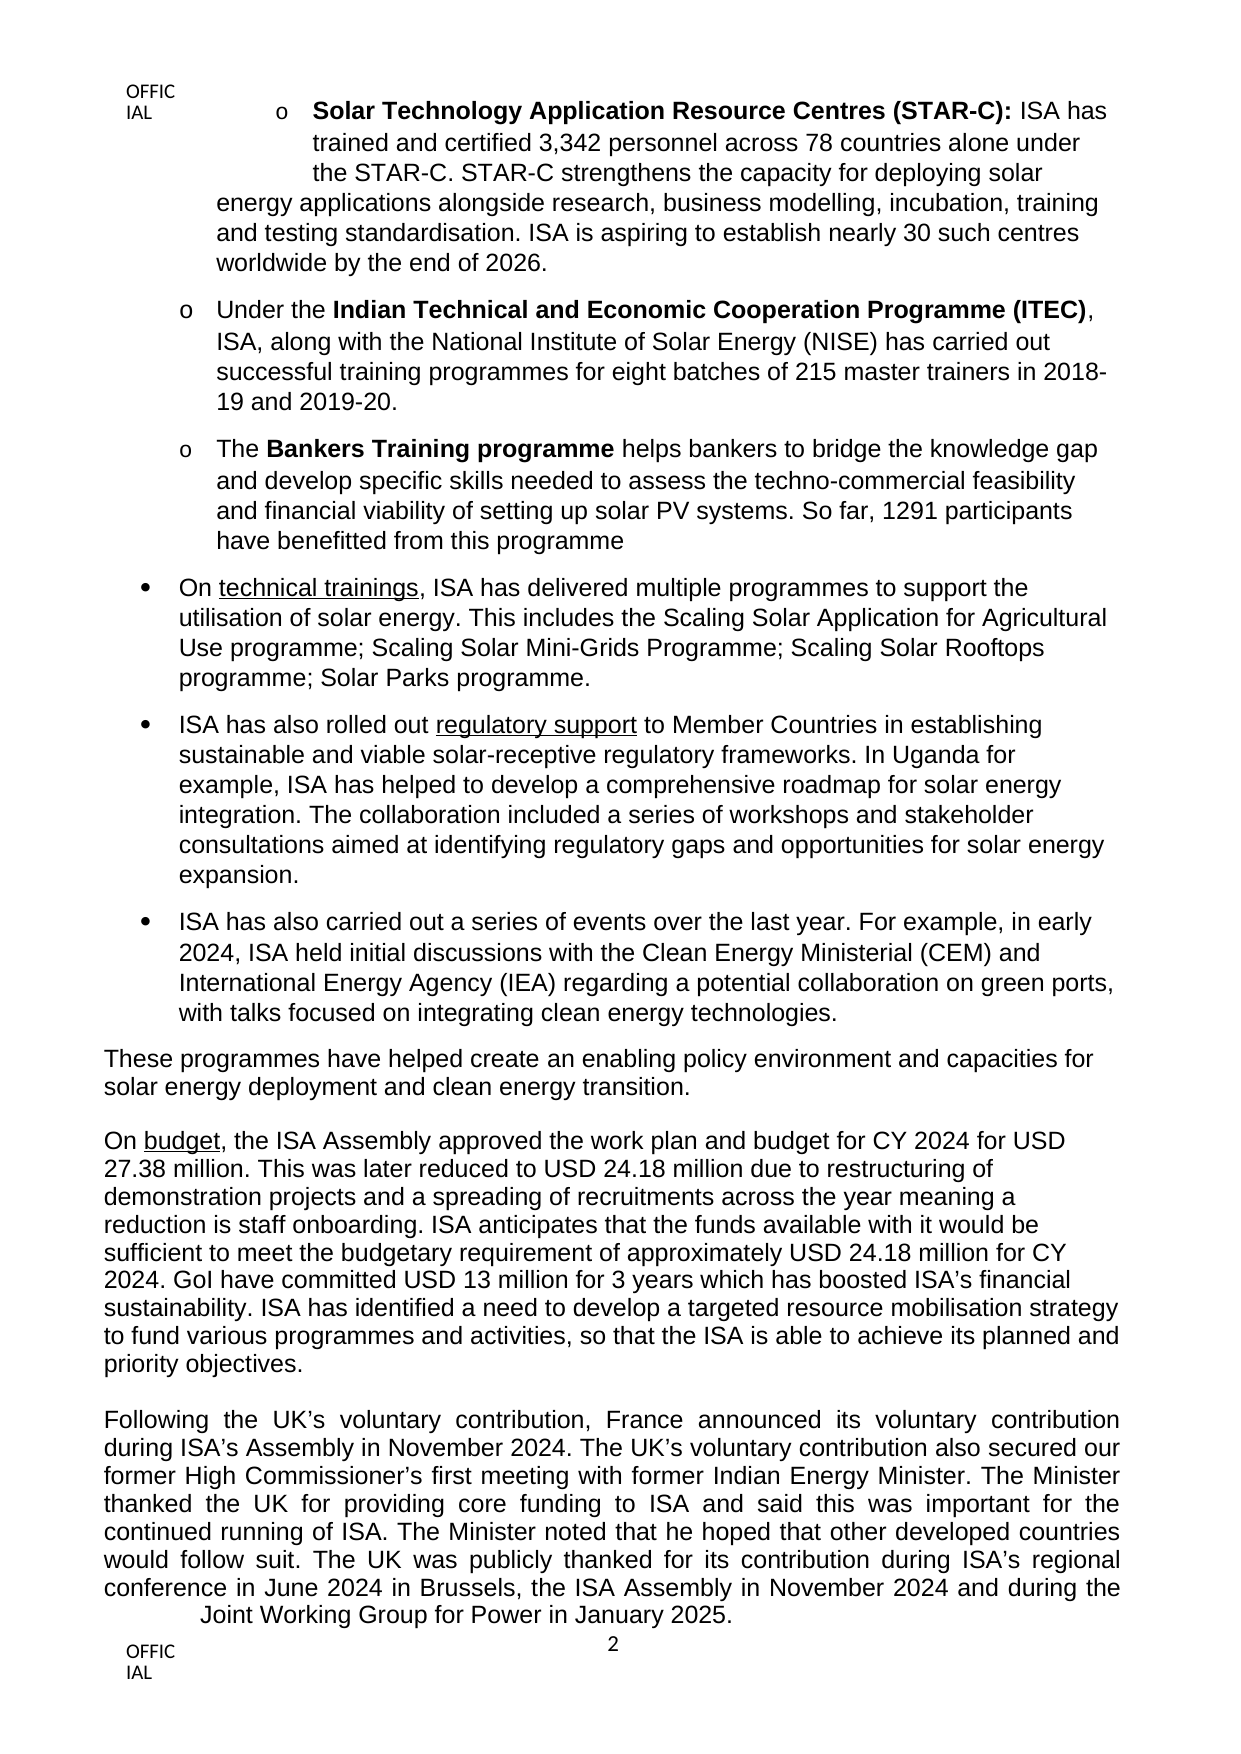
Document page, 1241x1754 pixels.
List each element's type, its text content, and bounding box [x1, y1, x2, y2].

list On technical trainings, ISA has delivered multiple programmes to support the utilisation of solar energy. This includes the Scaling Solar Application for Agricultural Use programme; Scaling Solar Mini-Grids Programme; Scaling Solar Rooftops programme; Solar Parks programme. [141, 573, 1122, 692]
list ISA has also carried out a series of events over the last year. For example, in early 2024, ISA held initial discussions with the Clean Energy Ministerial (CEM) and International Energy Agency (IEA) regarding a potential collaboration on green ports, with talks focused on integrating clean energy technologies. [141, 908, 1122, 1026]
list ISA has also rolled out regulatory support to Member Countries in establishing sustainable and viable solar-receptive regulatory frameworks. In Uganda for example, ISA has helped to develop a comprehensive roadmap for solar energy integration. The collaboration included a series of workshops and stakeholder consultations aimed at identifying regulatory gaps and opportunities for solar energy expansion. [141, 711, 1122, 889]
text Following the UK’s voluntary contribution, France announced its voluntary contribution during ISA’s Assembly in November 2024. The UK’s voluntary contribution also secured our former High Commissioner’s first meeting with former Indian Energy Minister. The Minister thanked the UK for providing core funding to ISA and said this was important for the continued running of ISA. The Minister noted that he hoped that other developed countries would follow suit. The UK was publicly thanked for its contribution during ISA’s regional conference in June 2024 in Brussels, the ISA Assembly in November 2024 and during the Joint Working Group for Power in January 2025. [103, 1406, 1122, 1629]
text These programmes have helped create an enabling policy environment and capacities for solar energy deployment and clean energy transition. [103, 1045, 1122, 1101]
text On budget, the ISA Assembly approved the work plan and budget for CY 2024 for USD 27.38 million. This was later reduced to USD 24.18 million due to restructuring of demonstration projects and a spreading of recruitments across the year meaning a reduction is staff onboarding. ISA anticipates that the funds available with it would be sufficient to meet the budgetary requirement of approximately USD 24.18 million for CY 2024. GoI have committed USD 13 million for 3 years which has boosted ISA’s financial sustainability. ISA has identified a need to develop a targeted resource mobilisation strategy to fund various programmes and activities, so that the ISA is able to achieve its planned and priority objectives. [103, 1127, 1122, 1378]
list Under the Indian Technical and Economic Cooperation Programme (ITEC), ISA, along with the National Institute of Solar Energy (NISE) has carried out successful training programmes for eight batches of 215 master trainers in 2018-19 and 2019-20. [178, 296, 1122, 416]
list Solar Technology Application Resource Centres (STAR-C): ISA has trained and certified 3,342 personnel across 78 countries alone under the STAR-C. STAR-C strengthens the capacity for deploying solar energy applications alongside research, business modelling, incubation, training and testing standardisation. ISA is aspiring to establish nearly 30 such centres worldwide by the end of 2026. [178, 97, 1122, 277]
list The Bankers Training programme helps bankers to bridge the knowledge gap and develop specific skills needed to assess the techno-commercial feasibility and financial viability of setting up solar PV systems. So far, 1291 participants have benefitted from this programme [178, 435, 1122, 555]
